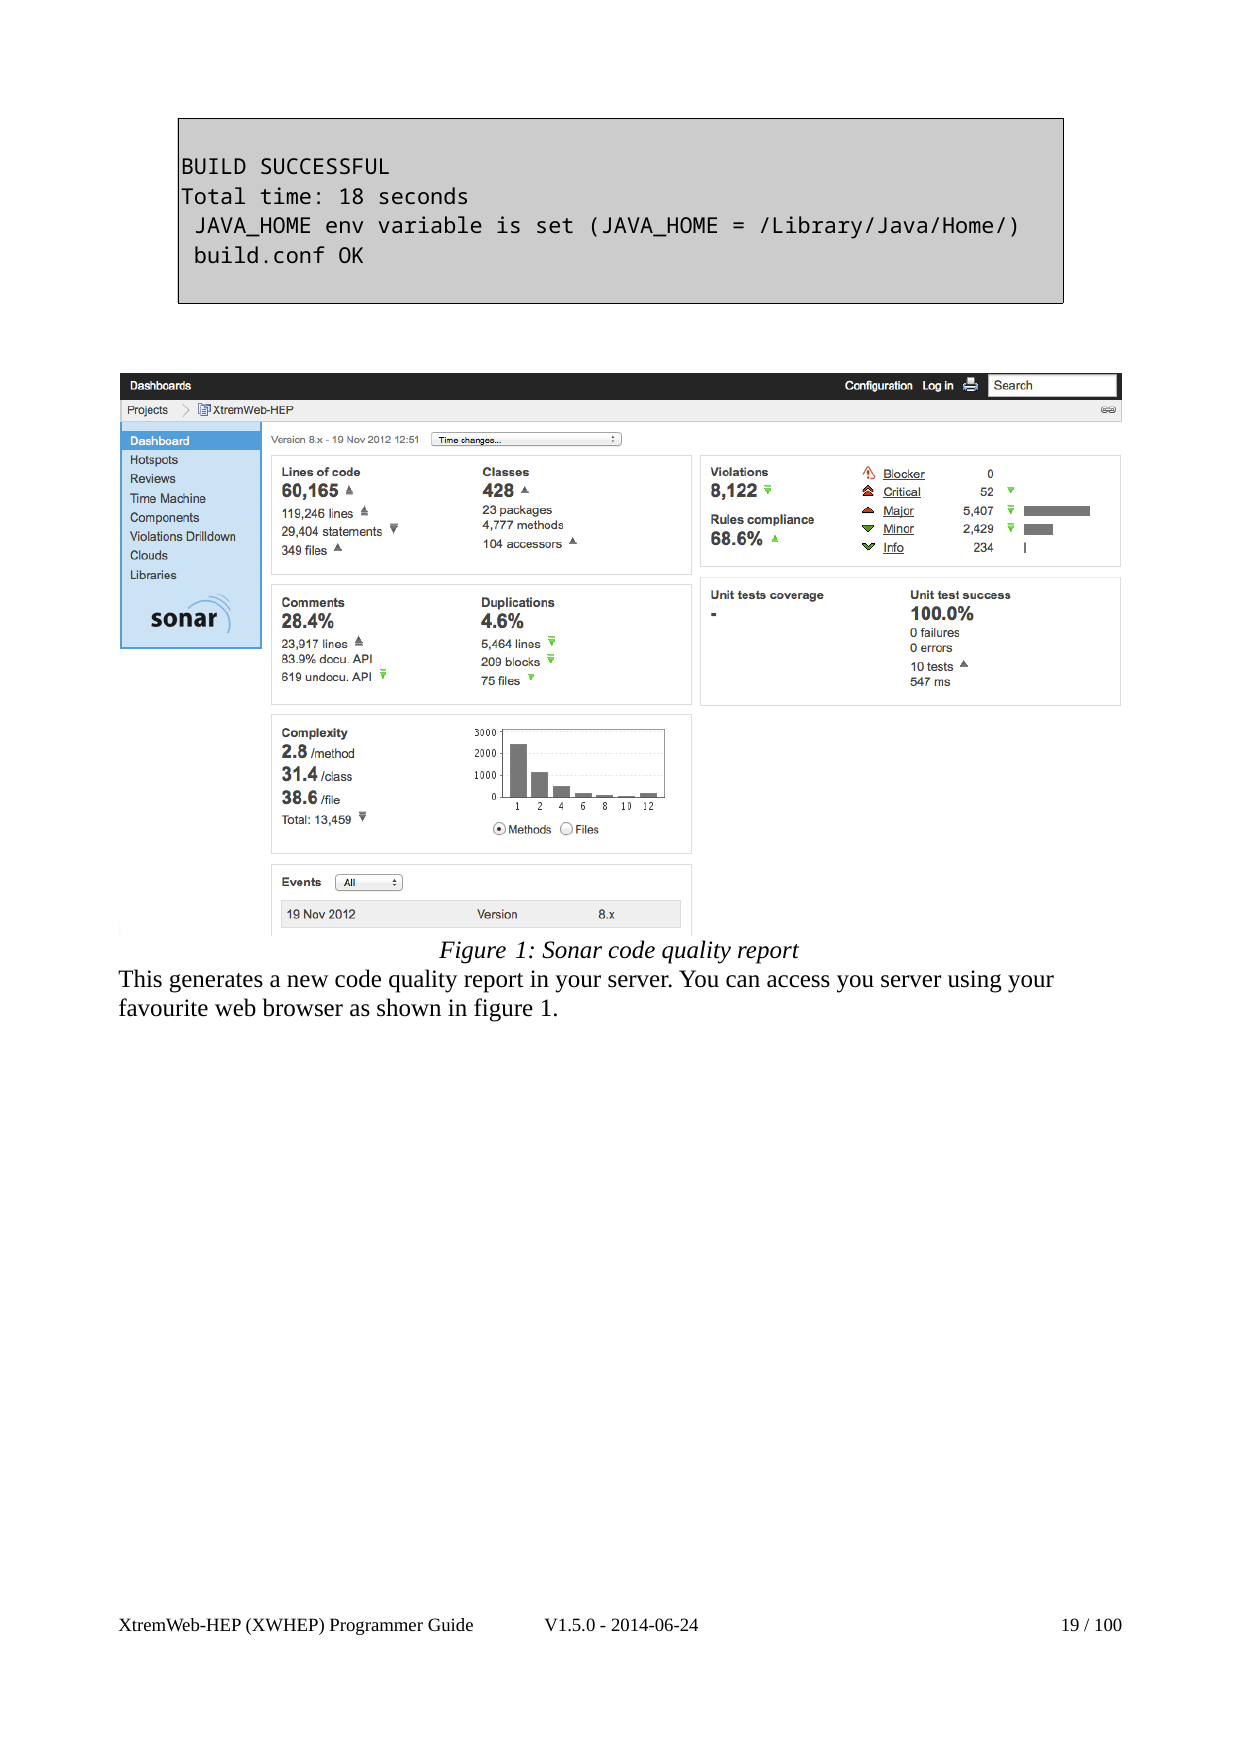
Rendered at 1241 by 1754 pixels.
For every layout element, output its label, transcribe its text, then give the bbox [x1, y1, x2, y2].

text build.conf OK [179, 237, 1063, 267]
text Total time: 18 seconds [179, 178, 1063, 207]
text [118, 360, 1122, 373]
text Figure 1: Sonar code quality report [118, 936, 1122, 964]
picture [118, 373, 1123, 936]
text This generates a new code quality report in your server. You can access you server using your favourite web browser as shown in figure 1. [118, 964, 1122, 1021]
text JAVA_HOME env variable is set (JAVA_HOME = /Library/Java/Home/) [179, 207, 1063, 237]
text BUILD SUCCESSFUL [179, 148, 1063, 178]
